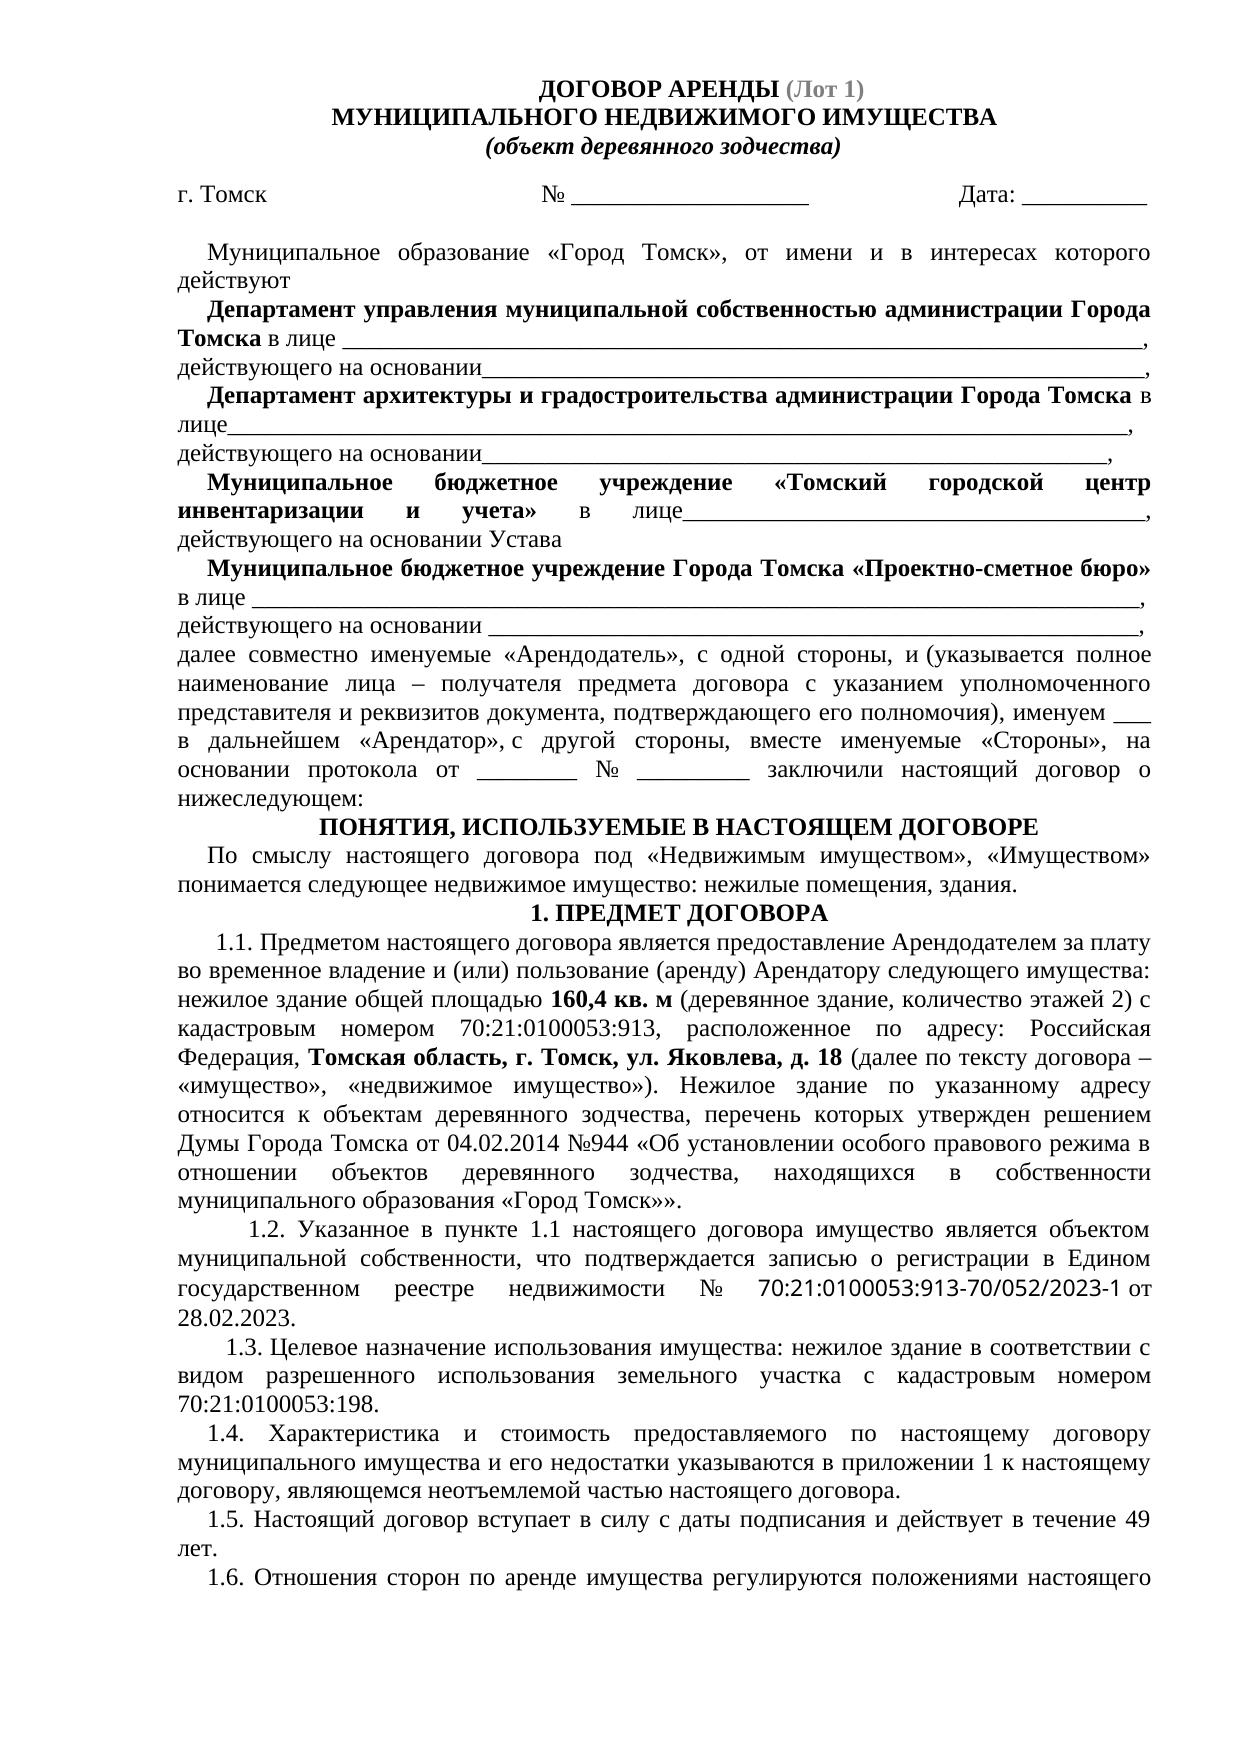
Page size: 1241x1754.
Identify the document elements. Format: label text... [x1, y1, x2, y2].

text Муниципальное бюджетное учреждение «Томский городской центр инвентаризации и учета» в лице_____________________________________, действующего на основании Устава [177, 467, 1152, 553]
text Департамент управления муниципальной собственностью администрации Города Томска в лице ________________________________________________________________, [177, 294, 1152, 352]
text По смыслу настоящего договора под «Недвижимым имуществом», «Имуществом» понимается следующее недвижимое имущество: нежилые помещения, здания. [177, 840, 1152, 898]
text 1.1. Предметом настоящего договора является предоставление Арендодателем за плату во временное владение и (или) пользование (аренду) Арендатору следующего имущества: нежилое здание общей площадью 160,4 кв. м (деревянное здание, количество этажей 2) с кадастровым номером 70:21:0100053:913, расположенное по адресу: Российская Федерация, Томская область, г. Томск, ул. Яковлева, д. 18 (далее по тексту договора – «имущество», «недвижимое имущество»). Нежилое здание по указанному адресу относится к объектам деревянного зодчества, перечень которых утвержден решением Думы Города Томска от 04.02.2014 №944 «Об установлении особого правового режима в отношении объектов деревянного зодчества, находящихся в собственности муниципального образования «Город Томск»». [177, 927, 1152, 1214]
text МУНИЦИПАЛЬНОГО НЕДВИЖИМОГО ИМУЩЕСТВА [177, 102, 1152, 131]
text 1.3. Целевое назначение использования имущества: нежилое здание в соответствии с видом разрешенного использования земельного участка с кадастровым номером 70:21:0100053:198. [177, 1332, 1152, 1418]
text Департамент архитектуры и градостроительства администрации Города Томска в лице________________________________________________________________________, действующего на основании__________________________________________________, [177, 380, 1152, 467]
text (объект деревянного зодчества) [177, 131, 1152, 160]
text 1. ПРЕДМЕТ ДОГОВОРА [177, 898, 1152, 927]
text Муниципальное образование «Город Томск», от имени и в интересах которого действуют [177, 237, 1152, 294]
text 1.2. Указанное в пункте 1.1 настоящего договора имущество является объектом муниципальной собственности, что подтверждается записью о регистрации в Едином государственном реестре недвижимости № 70:21:0100053:913-70/052/2023-1 от 28.02.2023. [177, 1214, 1152, 1332]
text 1.6. Отношения сторон по аренде имущества регулируются положениями настоящего [177, 1562, 1152, 1590]
text 1.4. Характеристика и стоимость предоставляемого по настоящему договору муниципального имущества и его недостатки указываются в приложении 1 к настоящему договору, являющемся неотъемлемой частью настоящего договора. [177, 1418, 1152, 1504]
text действующего на основании_____________________________________________________, [177, 352, 1152, 380]
text г. Томск № ___________________ Дата: __________ [177, 179, 1152, 208]
text ПОНЯТИЯ, ИСПОЛЬЗУЕМЫЕ В НАСТОЯЩЕМ ДОГОВОРЕ [177, 812, 1152, 840]
text Муниципальное бюджетное учреждение Города Томска «Проектно-сметное бюро» в лице _______________________________________________________________________, действующего на основании ____________________________________________________, [177, 553, 1152, 639]
text ДОГОВОР АРЕНДЫ (Лот 1) [177, 74, 1152, 102]
text 1.5. Настоящий договор вступает в силу с даты подписания и действует в течение 49 лет. [177, 1504, 1152, 1562]
text далее совместно именуемые «Арендодатель», с одной стороны, и (указывается полное наименование лица – получателя предмета договора с указанием уполномоченного представителя и реквизитов документа, подтверждающего его полномочия), именуем ___ в дальнейшем «Арендатор», с другой стороны, вместе именуемые «Стороны», на основании протокола от ________ № _________ заключили настоящий договор о нижеследующем: [177, 639, 1152, 812]
